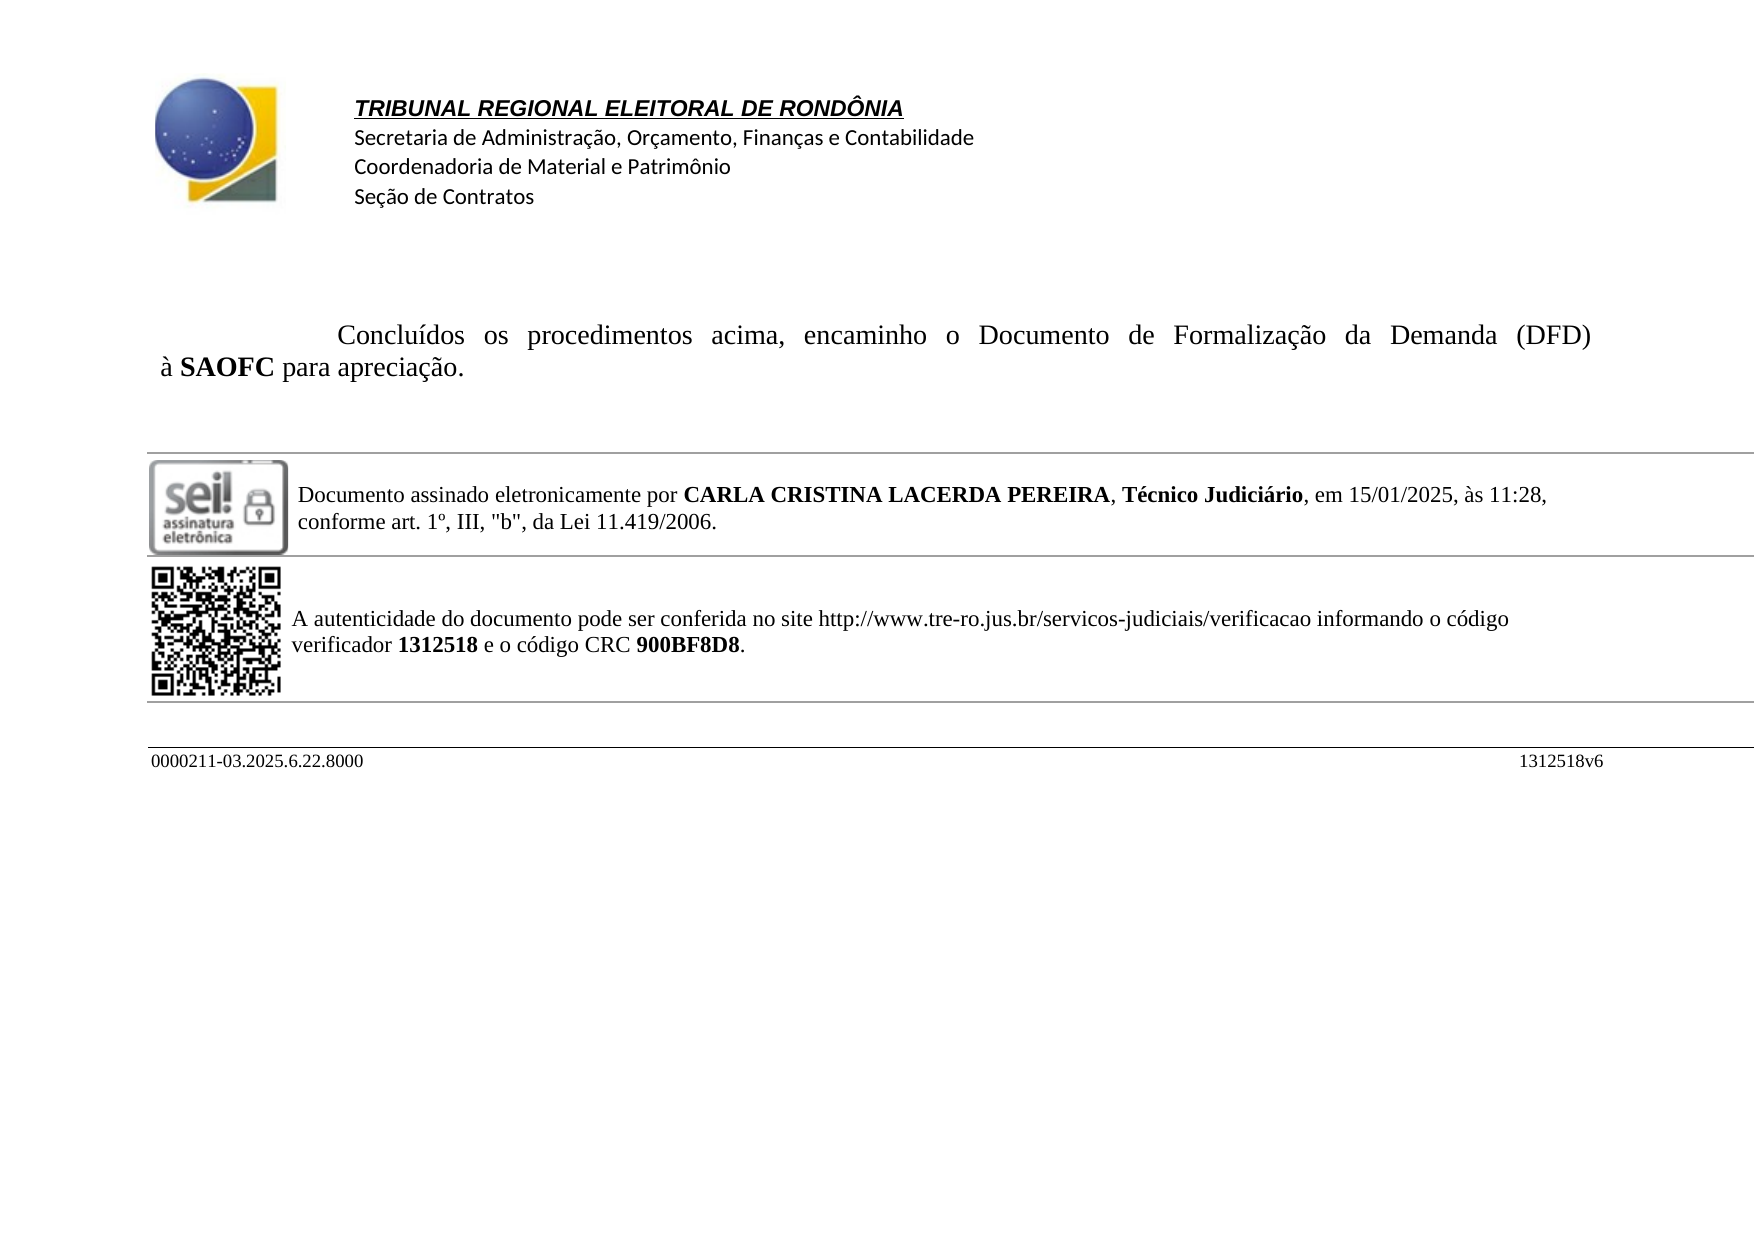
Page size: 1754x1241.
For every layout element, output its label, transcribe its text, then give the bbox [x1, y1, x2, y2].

table_header Documento assinado eletronicamente por CARLA CRISTINA LACERDA PEREIRA, Técnico Judiciário, em 15/01/2025, às 11:28, conforme art. 1º, III, "b", da Lei 11.419/2006. [296, 459, 1606, 555]
table_header 0000211-03.2025.6.22.8000 [148, 748, 877, 775]
table_header A autenticidade do documento pode ser conferida no site http://www.tre-ro.jus.br/servicos-judiciais/verificacao informando o código verificador 1312518 e o código CRC 900BF8D8. [290, 563, 1606, 700]
table_header 1312518v6 [877, 748, 1606, 775]
table_header [148, 563, 290, 700]
table_header [148, 459, 296, 555]
text Concluídos os procedimentos acima, encaminho o Documento de Formalização da Demanda (DFD) à SAOFC para apreciação. [160, 318, 1594, 383]
